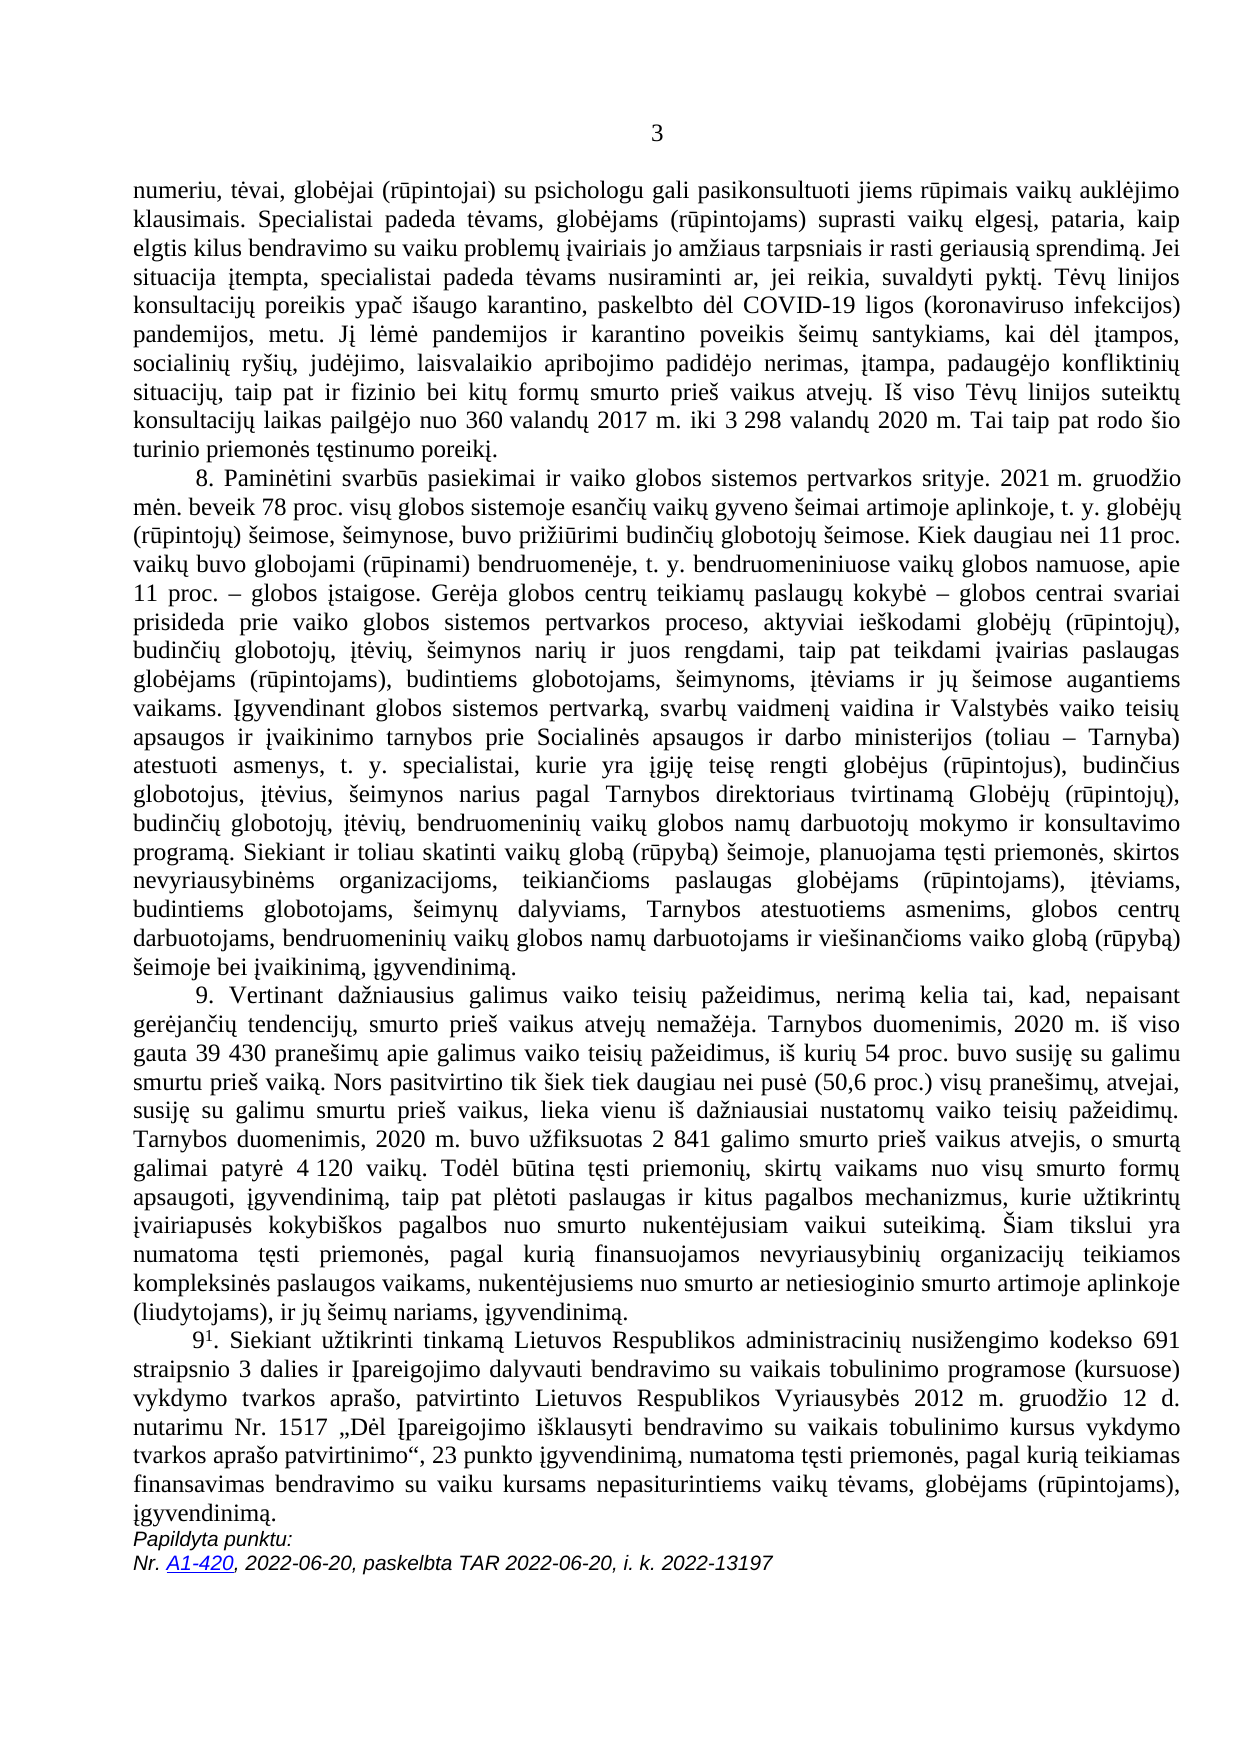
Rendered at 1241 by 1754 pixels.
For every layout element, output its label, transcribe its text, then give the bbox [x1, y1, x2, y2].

text numeriu, tėvai, globėjai (rūpintojai) su psichologu gali pasikonsultuoti jiems rūpimais vaikų auklėjimo klausimais. Specialistai padeda tėvams, globėjams (rūpintojams) suprasti vaikų elgesį, pataria, kaip elgtis kilus bendravimo su vaiku problemų įvairiais jo amžiaus tarpsniais ir rasti geriausią sprendimą. Jei situacija įtempta, specialistai padeda tėvams nusiraminti ar, jei reikia, suvaldyti pyktį. Tėvų linijos konsultacijų poreikis ypač išaugo karantino, paskelbto dėl COVID-19 ligos (koronaviruso infekcijos) pandemijos, metu. Jį lėmė pandemijos ir karantino poveikis šeimų santykiams, kai dėl įtampos, socialinių ryšių, judėjimo, laisvalaikio apribojimo padidėjo nerimas, įtampa, padaugėjo konfliktinių situacijų, taip pat ir fizinio bei kitų formų smurto prieš vaikus atvejų. Iš viso Tėvų linijos suteiktų konsultacijų laikas pailgėjo nuo 360 valandų 2017 m. iki 3 298 valandų 2020 m. Tai taip pat rodo šio turinio priemonės tęstinumo poreikį. [133, 176, 1181, 463]
text 8. Paminėtini svarbūs pasiekimai ir vaiko globos sistemos pertvarkos srityje. 2021 m. gruodžio mėn. beveik 78 proc. visų globos sistemoje esančių vaikų gyveno šeimai artimoje aplinkoje, t. y. globėjų (rūpintojų) šeimose, šeimynose, buvo prižiūrimi budinčių globotojų šeimose. Kiek daugiau nei 11 proc. vaikų buvo globojami (rūpinami) bendruomenėje, t. y. bendruomeniniuose vaikų globos namuose, apie 11 proc. – globos įstaigose. Gerėja globos centrų teikiamų paslaugų kokybė – globos centrai svariai prisideda prie vaiko globos sistemos pertvarkos proceso, aktyviai ieškodami globėjų (rūpintojų), budinčių globotojų, įtėvių, šeimynos narių ir juos rengdami, taip pat teikdami įvairias paslaugas globėjams (rūpintojams), budintiems globotojams, šeimynoms, įtėviams ir jų šeimose augantiems vaikams. Įgyvendinant globos sistemos pertvarką, svarbų vaidmenį vaidina ir Valstybės vaiko teisių apsaugos ir įvaikinimo tarnybos prie Socialinės apsaugos ir darbo ministerijos (toliau – Tarnyba) atestuoti asmenys, t. y. specialistai, kurie yra įgiję teisę rengti globėjus (rūpintojus), budinčius globotojus, įtėvius, šeimynos narius pagal Tarnybos direktoriaus tvirtinamą Globėjų (rūpintojų), budinčių globotojų, įtėvių, bendruomeninių vaikų globos namų darbuotojų mokymo ir konsultavimo programą. Siekiant ir toliau skatinti vaikų globą (rūpybą) šeimoje, planuojama tęsti priemonės, skirtos nevyriausybinėms organizacijoms, teikiančioms paslaugas globėjams (rūpintojams), įtėviams, budintiems globotojams, šeimynų dalyviams, Tarnybos atestuotiems asmenims, globos centrų darbuotojams, bendruomeninių vaikų globos namų darbuotojams ir viešinančioms vaiko globą (rūpybą) šeimoje bei įvaikinimą, įgyvendinimą. [133, 463, 1181, 981]
text Nr. A1-420, 2022-06-20, paskelbta TAR 2022-06-20, i. k. 2022-13197 [133, 1551, 1181, 1575]
text 91. Siekiant užtikrinti tinkamą Lietuvos Respublikos administracinių nusižengimo kodekso 691 straipsnio 3 dalies ir Įpareigojimo dalyvauti bendravimo su vaikais tobulinimo programose (kursuose) vykdymo tvarkos aprašo, patvirtinto Lietuvos Respublikos Vyriausybės 2012 m. gruodžio 12 d. nutarimu Nr. 1517 „Dėl Įpareigojimo išklausyti bendravimo su vaikais tobulinimo kursus vykdymo tvarkos aprašo patvirtinimo“, 23 punkto įgyvendinimą, numatoma tęsti priemonės, pagal kurią teikiamas finansavimas bendravimo su vaiku kursams nepasiturintiems vaikų tėvams, globėjams (rūpintojams), įgyvendinimą. [133, 1326, 1181, 1527]
text 9. Vertinant dažniausius galimus vaiko teisių pažeidimus, nerimą kelia tai, kad, nepaisant gerėjančių tendencijų, smurto prieš vaikus atvejų nemažėja. Tarnybos duomenimis, 2020 m. iš viso gauta 39 430 pranešimų apie galimus vaiko teisių pažeidimus, iš kurių 54 proc. buvo susiję su galimu smurtu prieš vaiką. Nors pasitvirtino tik šiek tiek daugiau nei pusė (50,6 proc.) visų pranešimų, atvejai, susiję su galimu smurtu prieš vaikus, lieka vienu iš dažniausiai nustatomų vaiko teisių pažeidimų. Tarnybos duomenimis, 2020 m. buvo užfiksuotas 2 841 galimo smurto prieš vaikus atvejis, o smurtą galimai patyrė 4 120 vaikų. Todėl būtina tęsti priemonių, skirtų vaikams nuo visų smurto formų apsaugoti, įgyvendinimą, taip pat plėtoti paslaugas ir kitus pagalbos mechanizmus, kurie užtikrintų įvairiapusės kokybiškos pagalbos nuo smurto nukentėjusiam vaikui suteikimą. Šiam tikslui yra numatoma tęsti priemonės, pagal kurią finansuojamos nevyriausybinių organizacijų teikiamos kompleksinės paslaugos vaikams, nukentėjusiems nuo smurto ar netiesioginio smurto artimoje aplinkoje (liudytojams), ir jų šeimų nariams, įgyvendinimą. [133, 981, 1181, 1326]
text Papildyta punktu: [133, 1527, 1181, 1551]
